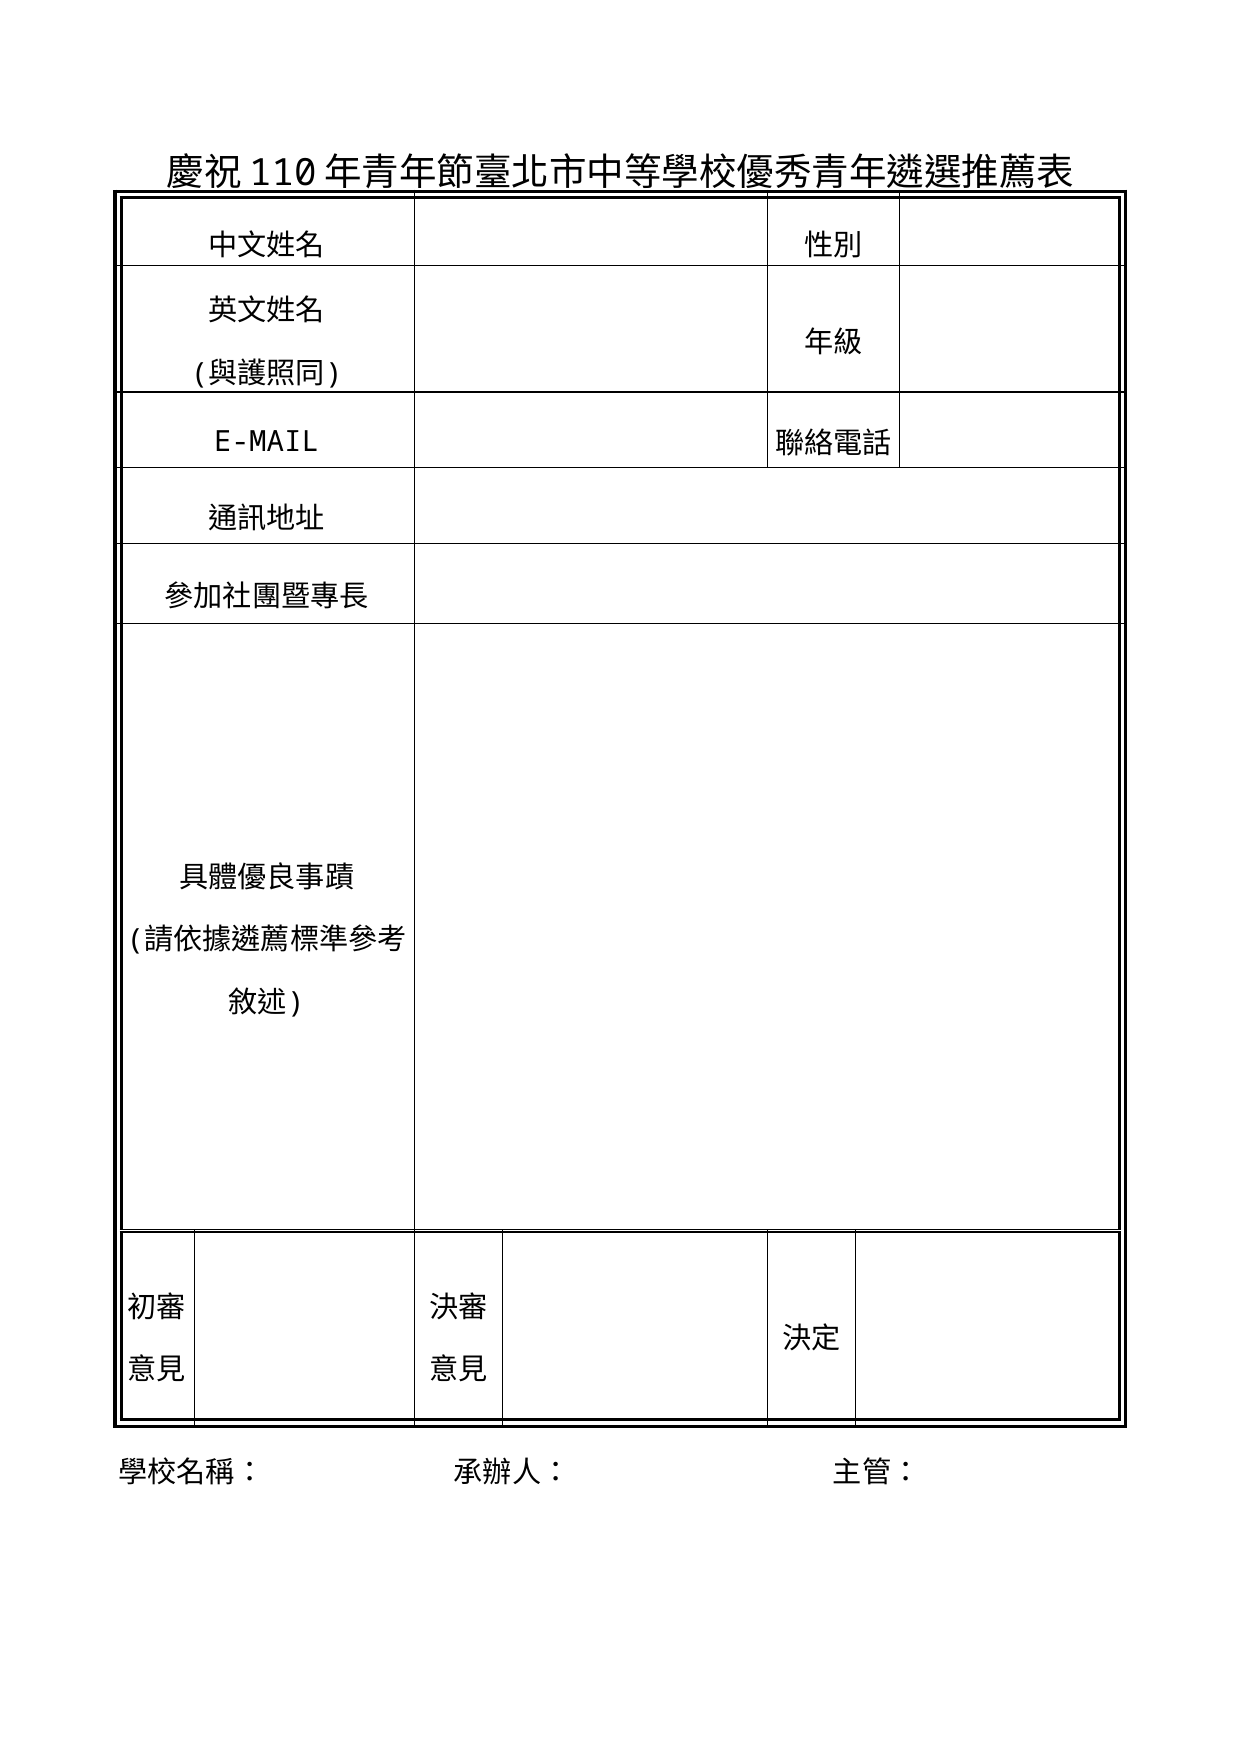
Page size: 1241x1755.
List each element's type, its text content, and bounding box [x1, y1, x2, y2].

table_header [900, 199, 1118, 265]
text 慶祝110年青年節臺北市中等學校優秀青年遴選推薦表 [118, 127, 1122, 189]
table_header 中文姓名 [118, 193, 414, 265]
table_cell [415, 266, 767, 391]
table_cell [900, 266, 1118, 391]
table_cell 具體優良事蹟 (請依據遴薦標準參考敘述) [123, 624, 414, 1229]
table_cell 決審 意見 [415, 1233, 502, 1418]
table_cell 英文姓名 (與護照同) [123, 266, 414, 391]
table_cell 通訊地址 [123, 468, 414, 543]
table_cell 初審意見 [123, 1233, 194, 1418]
table_cell [415, 544, 1118, 623]
table_cell 參加社團暨專長 [123, 544, 414, 623]
table_cell [415, 393, 767, 467]
table_cell [415, 624, 1118, 1229]
table_cell 決定 [768, 1233, 855, 1418]
table_cell [900, 393, 1118, 467]
table_header [900, 193, 1122, 265]
table_cell 年級 [768, 266, 899, 391]
table_cell 聯絡電話 [768, 393, 899, 467]
table_cell [415, 468, 1118, 543]
table_cell E-MAIL [123, 393, 414, 467]
table_header [415, 199, 767, 265]
text 學校名稱： 承辦人： 主管： [118, 1428, 1122, 1490]
table_cell [195, 1233, 414, 1418]
table_cell [856, 1233, 1118, 1418]
table_header 性別 [768, 199, 899, 265]
table_cell [503, 1233, 767, 1418]
